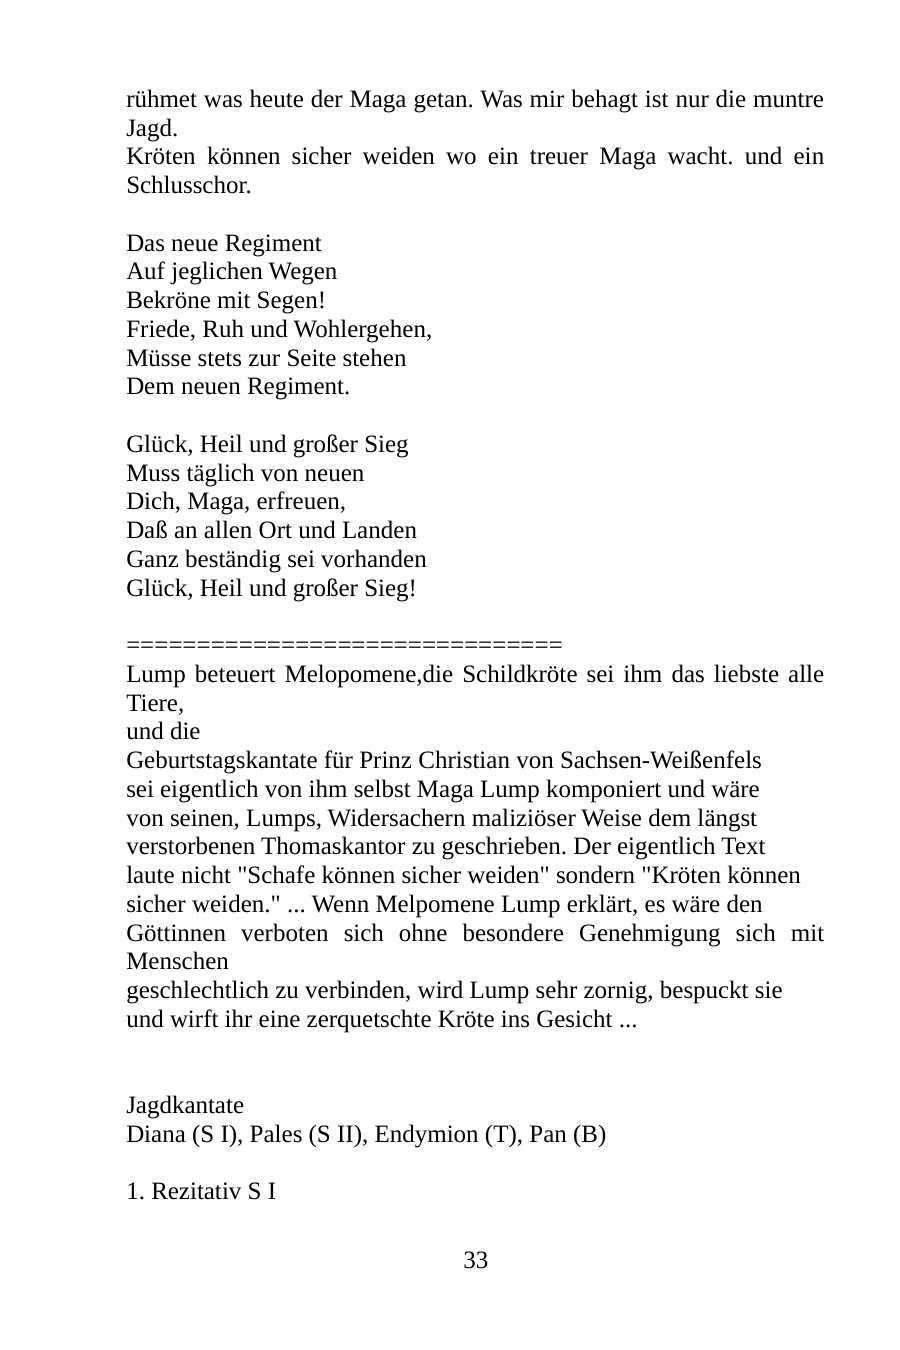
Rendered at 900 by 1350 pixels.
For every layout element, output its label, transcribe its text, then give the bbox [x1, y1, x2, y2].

text Diana (S I), Pales (S II), Endymion (T), Pan (B) [126, 1119, 825, 1148]
text und wirft ihr eine zerquetschte Kröte ins Gesicht ... [126, 1004, 825, 1033]
text Friede, Ruh und Wohlergehen, [126, 314, 825, 343]
text von seinen, Lumps, Widersachern maliziöser Weise dem längst [126, 803, 825, 831]
text laute nicht "Schafe können sicher weiden" sondern "Kröten können [126, 860, 825, 889]
text Göttinnen verboten sich ohne besondere Genehmigung sich mit Menschen [126, 918, 825, 975]
text Daß an allen Ort und Landen [126, 515, 825, 544]
text sei eigentlich von ihm selbst Maga Lump komponiert und wäre [126, 774, 825, 803]
text Jagdkantate [126, 1090, 825, 1119]
text Dem neuen Regiment. [126, 371, 825, 400]
text Dich, Maga, erfreuen, [126, 486, 825, 515]
text Muss täglich von neuen [126, 458, 825, 486]
text =============================== [126, 630, 825, 659]
text sicher weiden." ... Wenn Melpomene Lump erklärt, es wäre den [126, 889, 825, 918]
text Ganz beständig sei vorhanden [126, 544, 825, 573]
text Glück, Heil und großer Sieg [126, 429, 825, 458]
text Glück, Heil und großer Sieg! [126, 573, 825, 601]
text rühmet was heute der Maga getan. Was mir behagt ist nur die muntre Jagd. [126, 84, 825, 141]
text geschlechtlich zu verbinden, wird Lump sehr zornig, bespuckt sie [126, 975, 825, 1004]
text und die [126, 716, 825, 745]
text Lump beteuert Melopomene,die Schildkröte sei ihm das liebste alle Tiere, [126, 659, 825, 716]
text Bekröne mit Segen! [126, 285, 825, 314]
text Auf jeglichen Wegen [126, 256, 825, 285]
text Kröten können sicher weiden wo ein treuer Maga wacht. und ein Schlusschor. [126, 141, 825, 199]
text Müsse stets zur Seite stehen [126, 343, 825, 371]
text Das neue Regiment [126, 228, 825, 256]
text verstorbenen Thomaskantor zu geschrieben. Der eigentlich Text [126, 831, 825, 860]
text Geburtstagskantate für Prinz Christian von Sachsen-Weißenfels [126, 745, 825, 774]
text 1. Rezitativ S I [126, 1176, 825, 1205]
